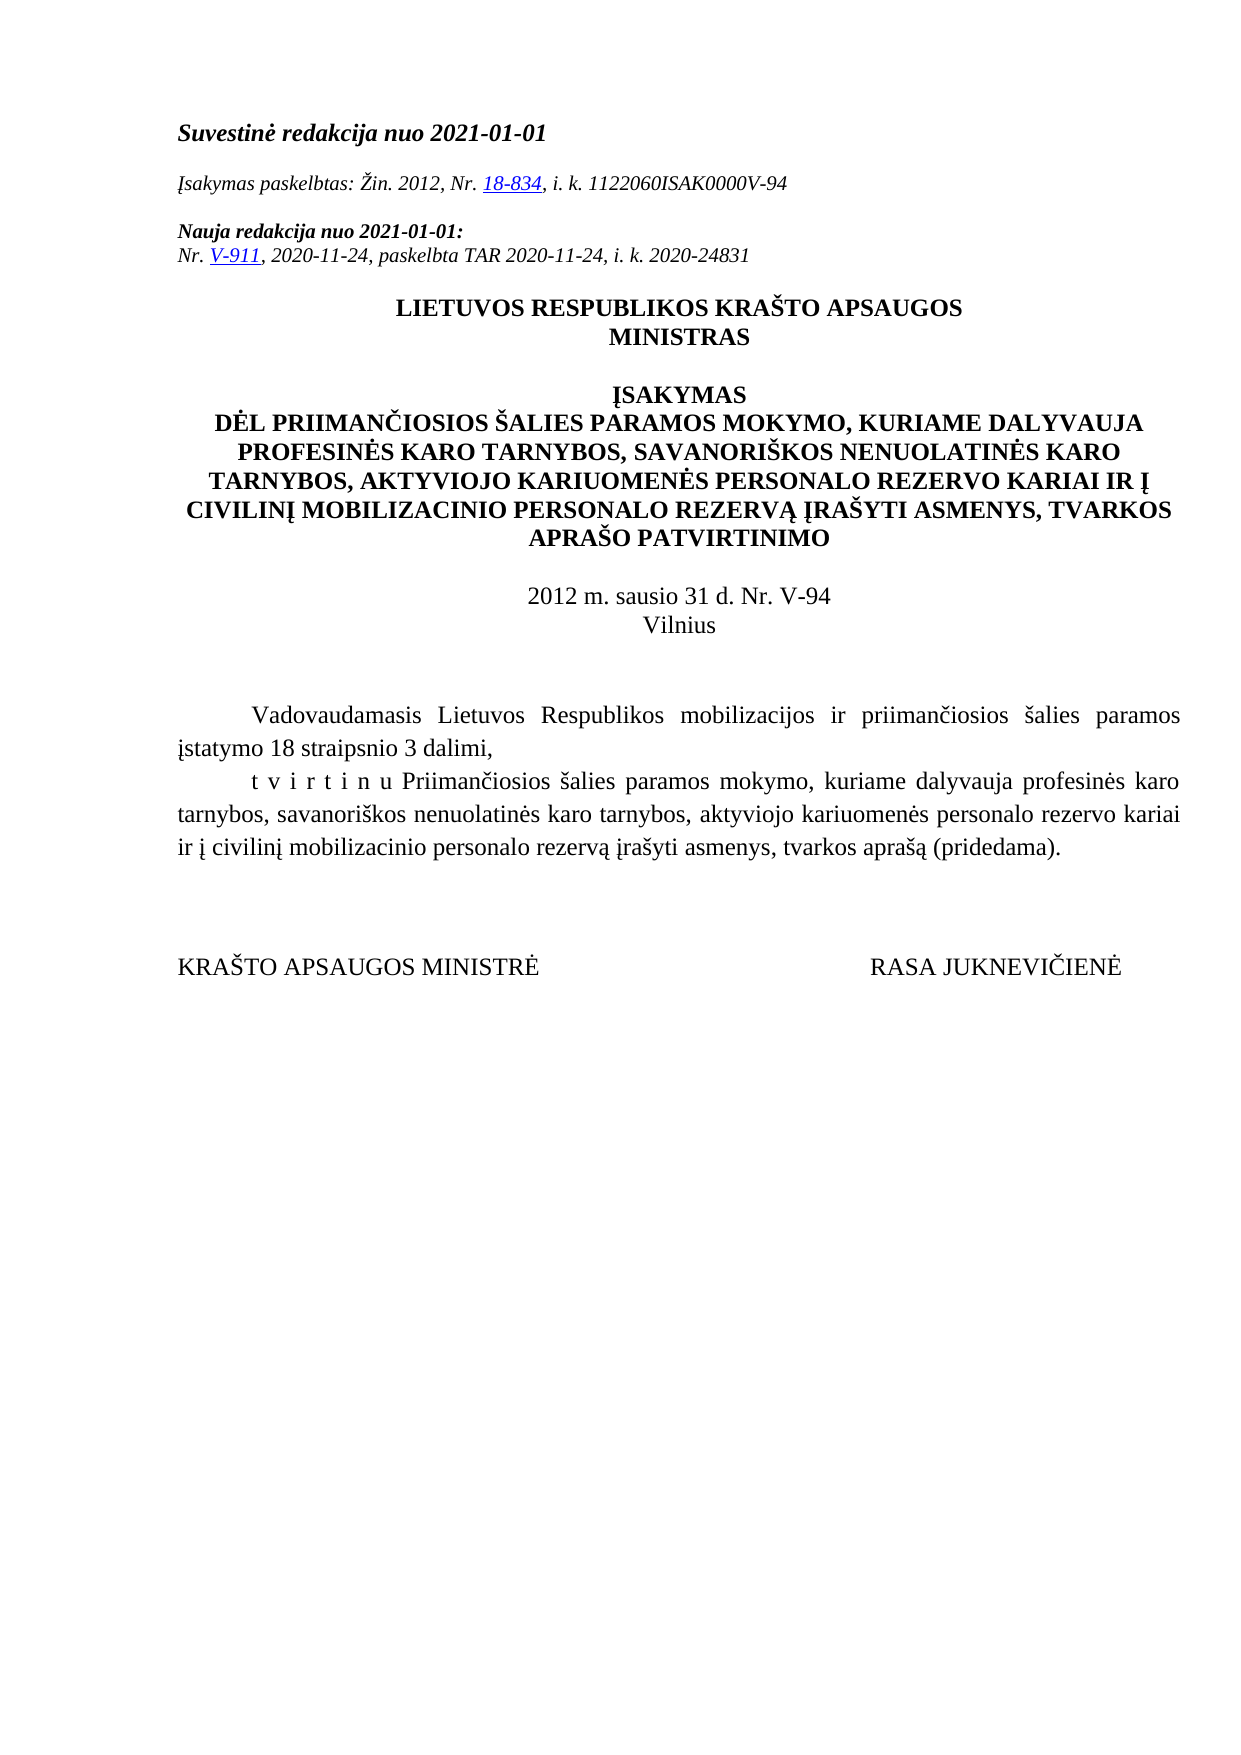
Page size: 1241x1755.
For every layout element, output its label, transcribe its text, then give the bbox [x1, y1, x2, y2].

text t v i r t i n u Priimančiosios šalies paramos mokymo, kuriame dalyvauja profesinės karo tarnybos, savanoriškos nenuolatinės karo tarnybos, aktyviojo kariuomenės personalo rezervo kariai ir į civilinį mobilizacinio personalo rezervą įrašyti asmenys, tvarkos aprašą (pridedama). [177, 766, 1181, 861]
text MINISTRAS [177, 322, 1181, 351]
text Įsakymas paskelbtas: Žin. 2012, Nr. 18-834, i. k. 1122060ISAK0000V-94 [177, 171, 1181, 195]
text ĮSAKYMAS [177, 380, 1181, 408]
text dėl PRIIMANČIOSIOS ŠALIES PARAMOS MOKYMO, KURIAME DALYVAUJA PROFESINĖS KARO TARNYBOS, SAVANORIŠKOS NENUOLATINĖS KARO TARNYBOS, AKTYVIOJO KARIUOMENĖS PERSONALO REZERVO KARIAI IR Į CIVILINĮ MOBILIZACINIO PERSONALO REZERVĄ ĮRAŠYTI ASMENYS, tvarkos aprašo patvirtinimo [177, 408, 1181, 552]
text Suvestinė redakcija nuo 2021-01-01 [177, 118, 1181, 147]
text Nauja redakcija nuo 2021-01-01: [177, 219, 1181, 243]
text Nr. V-911, 2020-11-24, paskelbta TAR 2020-11-24, i. k. 2020-24831 [177, 243, 1181, 267]
text 2012 m. sausio 31 d. Nr. V-94 [177, 581, 1181, 610]
text Krašto apsaugos ministrė Rasa Juknevičienė [177, 952, 1181, 980]
text Vilnius [177, 610, 1181, 638]
text LIETUVOS RESPUBLIKOS KRAŠTO APSAUGOS [177, 293, 1181, 322]
text Vadovaudamasis Lietuvos Respublikos mobilizacijos ir priimančiosios šalies paramos įstatymo 18 straipsnio 3 dalimi, [177, 700, 1181, 762]
